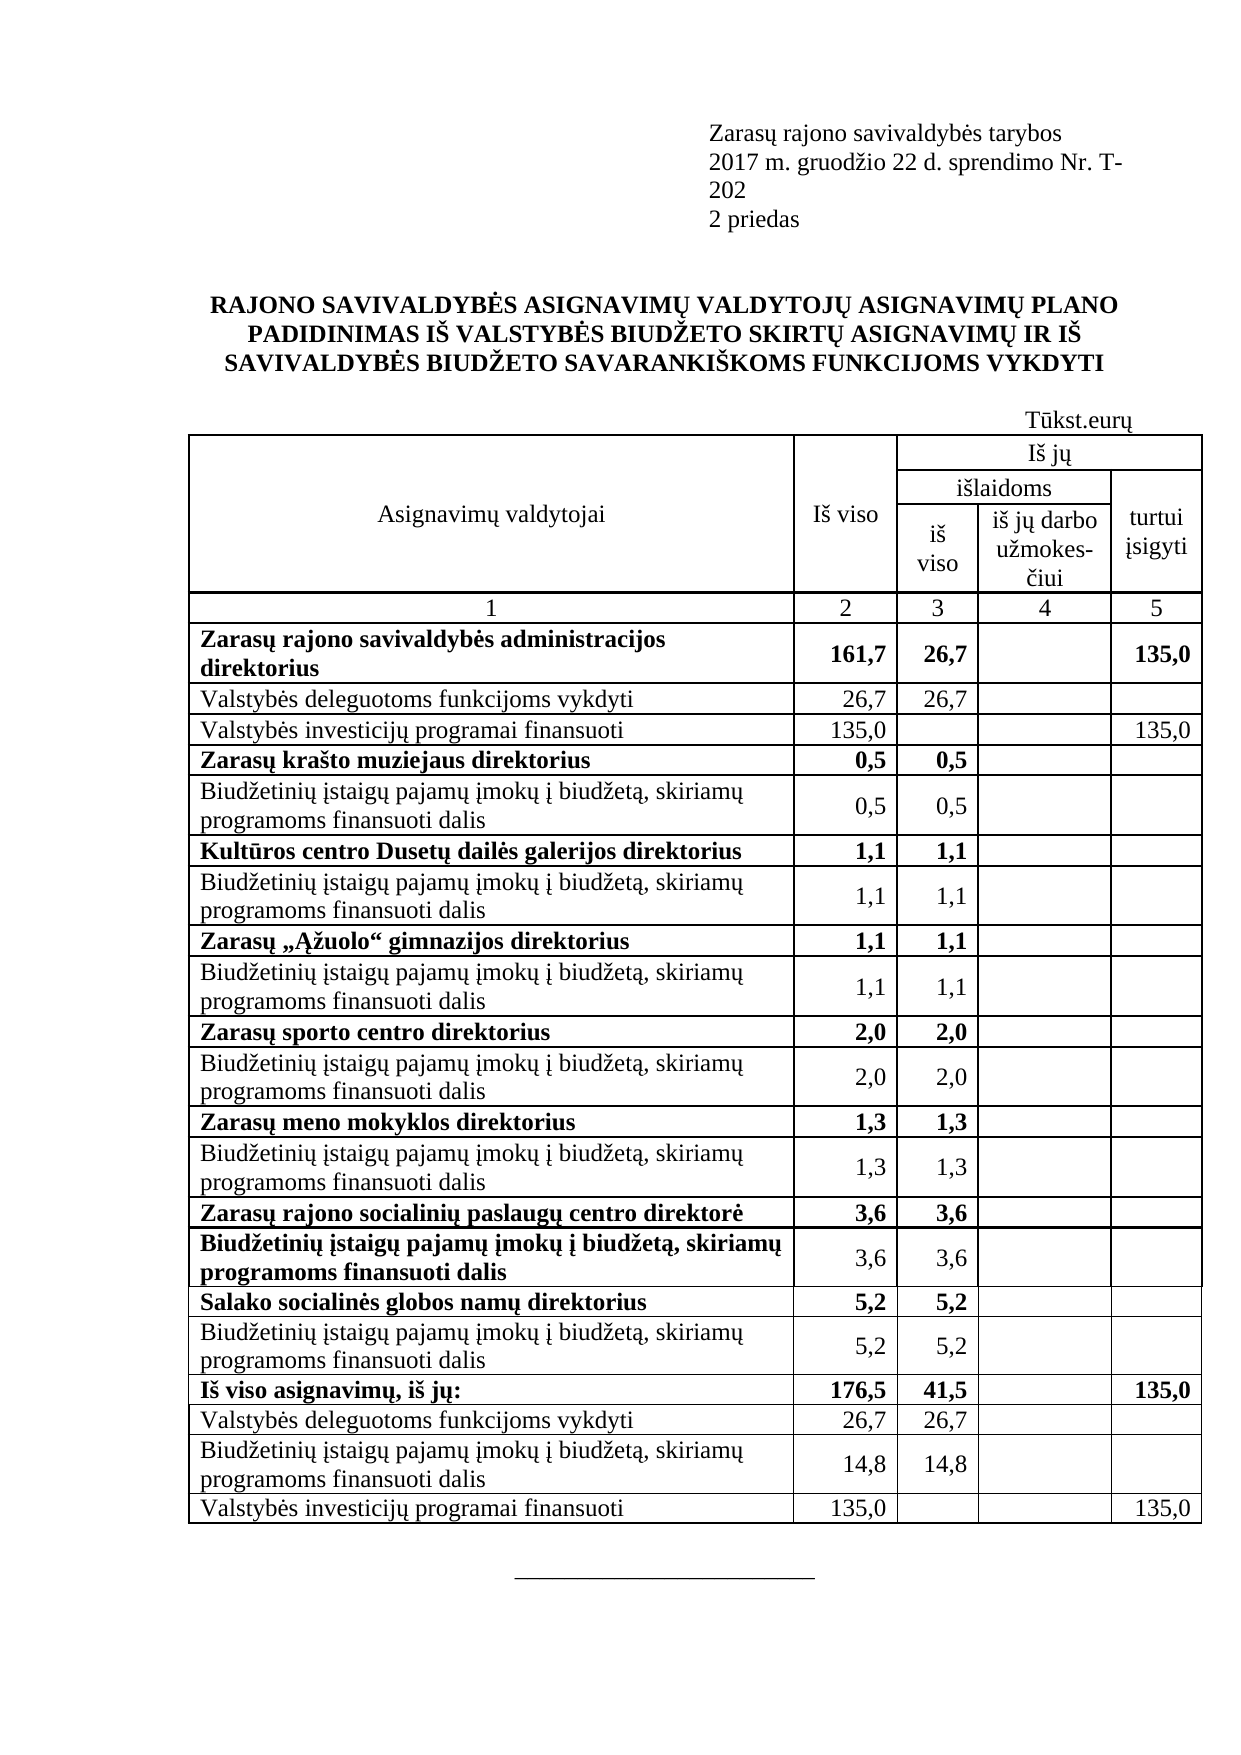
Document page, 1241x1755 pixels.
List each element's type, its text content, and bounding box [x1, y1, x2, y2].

table_cell 161,7 [795, 624, 896, 682]
table_cell išlaidoms [898, 471, 1110, 503]
table_cell 5,2 [898, 1287, 978, 1316]
table_cell 2,0 [898, 1017, 977, 1046]
table_cell 1 [190, 594, 793, 622]
table_cell [979, 1494, 1111, 1522]
table_cell [979, 776, 1110, 834]
text 2017 m. gruodžio 22 d. sprendimo Nr. T-202 [709, 147, 1152, 204]
table_cell [1112, 684, 1201, 713]
table_cell 26,7 [795, 684, 896, 713]
table_cell [1112, 1229, 1201, 1286]
table_cell [979, 1435, 1111, 1492]
table_cell Zarasų krašto muziejaus direktorius [190, 746, 793, 774]
table_cell iš viso [898, 505, 977, 591]
table_cell 1,1 [898, 836, 977, 865]
table_cell 1,1 [898, 867, 977, 924]
table_cell [1112, 1107, 1201, 1136]
table_cell 3 [898, 594, 977, 622]
table_cell 0,5 [795, 746, 896, 774]
table_cell [1112, 746, 1201, 774]
table_cell [1112, 1138, 1201, 1196]
table_cell 0,5 [898, 746, 977, 774]
table_cell Biudžetinių įstaigų pajamų įmokų į biudžetą, skiriamų programoms finansuoti dalis [190, 1138, 793, 1196]
table_cell 3,6 [795, 1198, 896, 1226]
table_cell 1,3 [898, 1138, 977, 1196]
table_cell [979, 836, 1110, 865]
table_cell Kultūros centro Dusetų dailės galerijos direktorius [190, 836, 793, 865]
table_cell [1112, 1287, 1201, 1316]
table_cell Biudžetinių įstaigų pajamų įmokų į biudžetą, skiriamų programoms finansuoti dalis [190, 776, 793, 834]
table_cell 0,5 [795, 776, 896, 834]
table_cell 0,5 [898, 776, 977, 834]
table_cell [979, 1375, 1111, 1404]
table_cell Valstybės deleguotoms funkcijoms vykdyti [190, 1405, 793, 1434]
table_cell Iš viso asignavimų, iš jų: [189, 1375, 793, 1404]
table_cell [1112, 926, 1201, 955]
table_cell iš jų darbo užmokes-čiui [979, 505, 1110, 591]
text ________________________ [177, 1553, 1152, 1582]
table_cell 1,1 [795, 836, 896, 865]
table_cell 26,7 [898, 684, 977, 713]
table_cell [979, 1405, 1111, 1434]
table_cell Biudžetinių įstaigų pajamų įmokų į biudžetą, skiriamų programoms finansuoti dalis [190, 1229, 793, 1286]
table_cell 1,3 [898, 1107, 977, 1136]
table_cell 3,6 [898, 1229, 977, 1286]
table_cell Zarasų sporto centro direktorius [190, 1017, 793, 1046]
table_cell 1,1 [795, 957, 896, 1015]
table_cell 3,6 [898, 1198, 977, 1226]
table_cell Salako socialinės globos namų direktorius [189, 1287, 793, 1316]
table_cell Biudžetinių įstaigų pajamų įmokų į biudžetą, skiriamų programoms finansuoti dalis [190, 867, 793, 924]
table_cell 1,3 [795, 1107, 896, 1136]
table_cell Valstybės investicijų programai finansuoti [190, 1494, 793, 1522]
table_cell 2,0 [795, 1048, 896, 1105]
table_cell 176,5 [794, 1375, 897, 1404]
table_cell 1,1 [898, 926, 977, 955]
table_cell Valstybės investicijų programai finansuoti [190, 715, 793, 743]
table_cell [979, 1138, 1110, 1196]
table_cell 135,0 [1112, 1375, 1201, 1404]
table_cell 26,7 [794, 1405, 897, 1434]
table_cell Biudžetinių įstaigų pajamų įmokų į biudžetą, skiriamų programoms finansuoti dalis [189, 1317, 793, 1374]
text 2 priedas [709, 204, 1152, 233]
table_cell [979, 1229, 1110, 1286]
table_cell Biudžetinių įstaigų pajamų įmokų į biudžetą, skiriamų programoms finansuoti dalis [190, 1435, 793, 1492]
table_cell Biudžetinių įstaigų pajamų įmokų į biudžetą, skiriamų programoms finansuoti dalis [190, 1048, 793, 1105]
table_cell turtui įsigyti [1112, 471, 1201, 591]
table_cell Zarasų rajono savivaldybės administracijos direktorius [190, 624, 793, 682]
table_cell 3,6 [795, 1229, 896, 1286]
table_cell 26,7 [898, 624, 977, 682]
table_cell [1112, 1198, 1201, 1226]
table_cell Zarasų rajono socialinių paslaugų centro direktorė [190, 1198, 793, 1226]
text Zarasų rajono savivaldybės tarybos [177, 118, 1152, 147]
table_cell 41,5 [898, 1375, 978, 1404]
table_cell 135,0 [794, 1494, 897, 1522]
table_cell 135,0 [795, 715, 896, 743]
table_cell [1112, 1017, 1201, 1046]
table_cell 14,8 [794, 1435, 897, 1492]
table_cell [979, 715, 1110, 743]
table_cell Valstybės deleguotoms funkcijoms vykdyti [190, 684, 793, 713]
table_cell 1,1 [795, 867, 896, 924]
table_cell [979, 1048, 1110, 1105]
table_cell [979, 684, 1110, 713]
table_cell [979, 1287, 1111, 1316]
table_cell [979, 1198, 1110, 1226]
table_cell 2,0 [795, 1017, 896, 1046]
table_header Asignavimų valdytojai [190, 436, 793, 591]
table_cell [979, 1017, 1110, 1046]
table_cell [1112, 1435, 1201, 1492]
table_cell [898, 715, 977, 743]
table_cell 5,2 [898, 1317, 978, 1374]
table_cell Zarasų meno mokyklos direktorius [190, 1107, 793, 1136]
table_cell 4 [979, 594, 1110, 622]
table_cell [1112, 957, 1201, 1015]
table_cell 135,0 [1112, 1494, 1201, 1522]
table_cell [1112, 1317, 1201, 1374]
table_cell 5,2 [794, 1287, 897, 1316]
table_cell 1,1 [898, 957, 977, 1015]
table_header Iš jų [898, 436, 1201, 469]
table_cell 2 [795, 594, 896, 622]
table_cell 14,8 [898, 1435, 978, 1492]
table_cell [1112, 867, 1201, 924]
table_cell [1112, 776, 1201, 834]
table_cell [1112, 1048, 1201, 1105]
table_cell [898, 1494, 978, 1522]
table_cell [979, 624, 1110, 682]
table_cell [979, 957, 1110, 1015]
table_cell [1112, 836, 1201, 865]
table_cell [979, 867, 1110, 924]
table_cell 135,0 [1112, 624, 1201, 682]
table_cell 1,3 [795, 1138, 896, 1196]
table_cell [1112, 1405, 1201, 1434]
table_cell Biudžetinių įstaigų pajamų įmokų į biudžetą, skiriamų programoms finansuoti dalis [190, 957, 793, 1015]
table_cell 2,0 [898, 1048, 977, 1105]
table_cell 5 [1112, 594, 1201, 622]
table_cell 5,2 [794, 1317, 897, 1374]
table_cell [979, 746, 1110, 774]
text RAJONO SAVIVALDYBĖS ASIGNAVIMŲ VALDYTOJŲ ASIGNAVIMŲ PLANO PADIDINIMAS IŠ VALSTYBĖS BIUDŽETO SKIRTŲ ASIGNAVIMŲ IR IŠ SAVIVALDYBĖS BIUDŽETO SAVARANKIŠKOMS FUNKCIJOMS VYKDYTI [177, 291, 1152, 377]
table_cell [979, 1107, 1110, 1136]
table_cell 135,0 [1112, 715, 1201, 743]
table_cell 26,7 [898, 1405, 978, 1434]
table_header Iš viso [795, 436, 896, 591]
table_cell [979, 926, 1110, 955]
table_cell [979, 1317, 1111, 1374]
text Tūkst.eurų [709, 406, 1152, 434]
table_cell Zarasų „Ąžuolo“ gimnazijos direktorius [190, 926, 793, 955]
table_cell 1,1 [795, 926, 896, 955]
